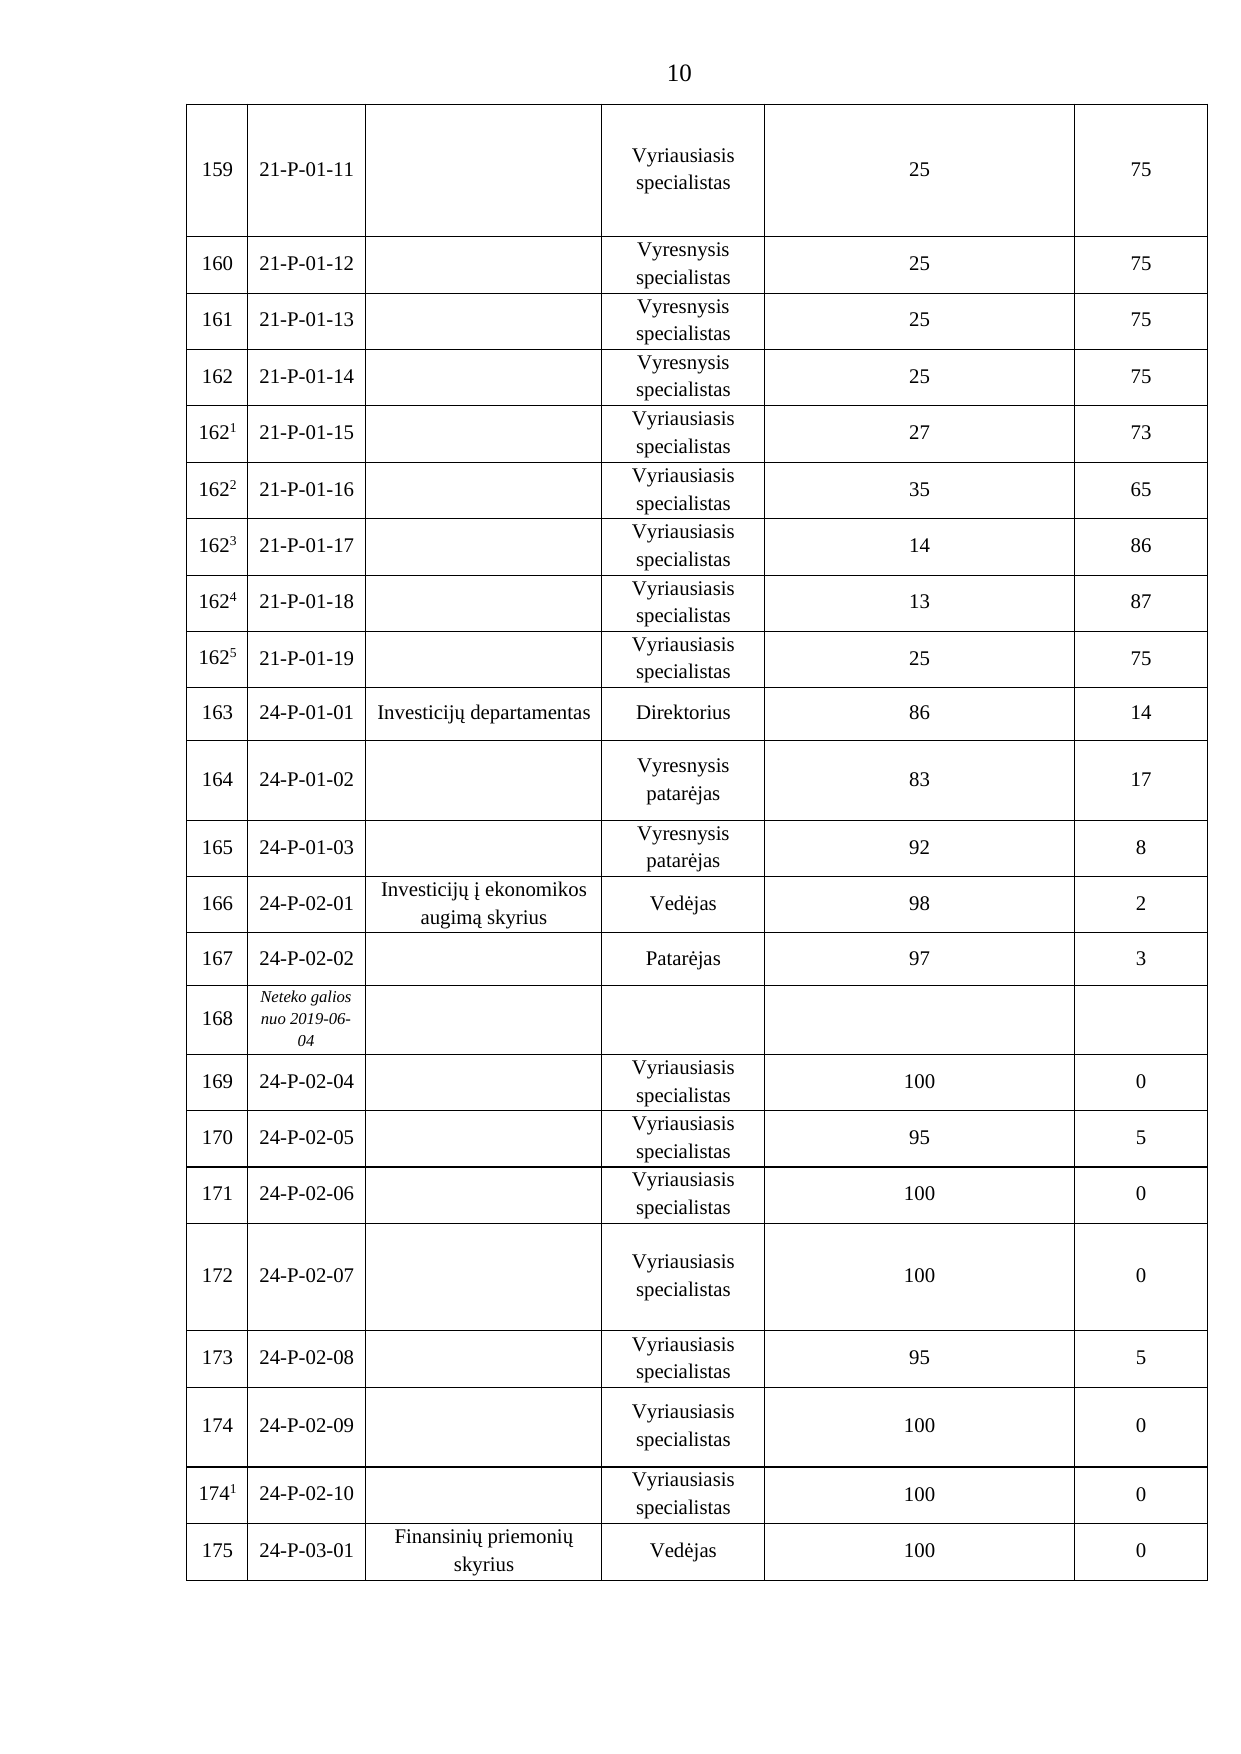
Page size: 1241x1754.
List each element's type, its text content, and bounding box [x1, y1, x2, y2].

table_cell 21-P-01-15 [248, 406, 365, 462]
table_cell 169 [187, 1055, 247, 1110]
table_cell 1625 [187, 632, 247, 687]
table_cell 95 [765, 1111, 1074, 1166]
table_cell 24-P-02-09 [248, 1388, 365, 1466]
table_cell 5 [1075, 1111, 1207, 1166]
table_cell 95 [765, 1331, 1074, 1387]
table_cell [602, 986, 764, 1054]
table_cell [366, 294, 601, 349]
table_cell 8 [1075, 821, 1207, 876]
table_cell 21-P-01-14 [248, 350, 365, 405]
table_cell 21-P-01-12 [248, 237, 365, 292]
table_cell 100 [765, 1224, 1074, 1330]
table_cell 13 [765, 576, 1074, 631]
table_cell Vyriausiasis specialistas [602, 1168, 764, 1223]
table_cell Vyriausiasis specialistas [602, 519, 764, 574]
table_cell 24-P-02-01 [248, 877, 365, 932]
table_cell Vyriausiasis specialistas [602, 105, 764, 236]
table_cell 21-P-01-11 [248, 105, 365, 236]
table_cell [366, 821, 601, 876]
table_cell 163 [187, 688, 247, 740]
table_cell Investicijų departamentas [366, 688, 601, 740]
table_cell 160 [187, 237, 247, 292]
table_cell 25 [765, 294, 1074, 349]
table_cell Vyriausiasis specialistas [602, 463, 764, 518]
table_cell 100 [765, 1468, 1074, 1523]
table_cell [366, 1331, 601, 1387]
table_cell [366, 1168, 601, 1223]
table_cell 168 [187, 986, 247, 1054]
table_cell Vyresnysis specialistas [602, 237, 764, 292]
table_cell [366, 105, 601, 236]
table_cell Vyresnysis specialistas [602, 350, 764, 405]
table_cell [366, 1468, 601, 1523]
table_cell [366, 237, 601, 292]
table_cell 86 [765, 688, 1074, 740]
table_cell 170 [187, 1111, 247, 1166]
table_cell 21-P-01-17 [248, 519, 365, 574]
table_cell Investicijų į ekonomikos augimą skyrius [366, 877, 601, 932]
table_cell Vyriausiasis specialistas [602, 406, 764, 462]
table_cell 75 [1075, 632, 1207, 687]
table_cell Vyriausiasis specialistas [602, 1331, 764, 1387]
table_cell Patarėjas [602, 933, 764, 985]
table_cell Vedėjas [602, 1524, 764, 1579]
table_cell 0 [1075, 1168, 1207, 1223]
table_cell 0 [1075, 1524, 1207, 1579]
table_cell [366, 986, 601, 1054]
table_cell 75 [1075, 350, 1207, 405]
table_cell 171 [187, 1168, 247, 1223]
table_cell 24-P-02-08 [248, 1331, 365, 1387]
table_cell [366, 1111, 601, 1166]
table_cell 0 [1075, 1468, 1207, 1523]
table_cell Vyresnysis patarėjas [602, 821, 764, 876]
table_cell 162 [187, 350, 247, 405]
table_cell 161 [187, 294, 247, 349]
table_cell 97 [765, 933, 1074, 985]
table_cell [366, 406, 601, 462]
table_cell 83 [765, 741, 1074, 820]
table_cell [1075, 986, 1207, 1054]
table_cell 1624 [187, 576, 247, 631]
table_cell 25 [765, 105, 1074, 236]
table_cell 1623 [187, 519, 247, 574]
table_cell Direktorius [602, 688, 764, 740]
table_cell 25 [765, 632, 1074, 687]
table_cell [366, 463, 601, 518]
table_cell 73 [1075, 406, 1207, 462]
table_cell Vyriausiasis specialistas [602, 576, 764, 631]
table_cell 175 [187, 1524, 247, 1579]
table_cell [765, 986, 1074, 1054]
table_cell [366, 350, 601, 405]
table_cell 166 [187, 877, 247, 932]
table_cell 24-P-03-01 [248, 1524, 365, 1579]
table_cell [366, 1388, 601, 1466]
table_cell 24-P-01-02 [248, 741, 365, 820]
table_cell 24-P-02-10 [248, 1468, 365, 1523]
table_cell [366, 741, 601, 820]
table_cell 0 [1075, 1224, 1207, 1330]
table_cell 100 [765, 1168, 1074, 1223]
table_cell 174 [187, 1388, 247, 1466]
table_cell 24-P-02-04 [248, 1055, 365, 1110]
table_cell 21-P-01-18 [248, 576, 365, 631]
table_cell 165 [187, 821, 247, 876]
table_cell 5 [1075, 1331, 1207, 1387]
table_cell 1741 [187, 1468, 247, 1523]
table_cell Vyriausiasis specialistas [602, 1468, 764, 1523]
table_cell 25 [765, 350, 1074, 405]
table_cell 0 [1075, 1388, 1207, 1466]
table_cell 86 [1075, 519, 1207, 574]
table_cell 75 [1075, 105, 1207, 236]
table_cell 24-P-02-02 [248, 933, 365, 985]
table_cell Vyresnysis patarėjas [602, 741, 764, 820]
table_cell [366, 632, 601, 687]
table_cell 3 [1075, 933, 1207, 985]
table_cell 14 [1075, 688, 1207, 740]
table_cell Vyresnysis specialistas [602, 294, 764, 349]
table_cell 35 [765, 463, 1074, 518]
table_cell 24-P-01-03 [248, 821, 365, 876]
table_cell 75 [1075, 237, 1207, 292]
table_cell 17 [1075, 741, 1207, 820]
table_cell 173 [187, 1331, 247, 1387]
table_cell 100 [765, 1524, 1074, 1579]
table_cell Finansinių priemonių skyrius [366, 1524, 601, 1579]
table_cell 92 [765, 821, 1074, 876]
table_cell 24-P-02-07 [248, 1224, 365, 1330]
table_cell 27 [765, 406, 1074, 462]
table_cell Vyriausiasis specialistas [602, 1111, 764, 1166]
table_cell 25 [765, 237, 1074, 292]
table_cell Vyriausiasis specialistas [602, 1388, 764, 1466]
table_cell Vyriausiasis specialistas [602, 632, 764, 687]
table_cell 167 [187, 933, 247, 985]
table_cell 87 [1075, 576, 1207, 631]
table_cell 24-P-02-05 [248, 1111, 365, 1166]
table_cell [366, 933, 601, 985]
table_cell 159 [187, 105, 247, 236]
table_cell 100 [765, 1388, 1074, 1466]
table_cell Neteko galios nuo 2019-06-04 [248, 986, 365, 1054]
table_cell 21-P-01-16 [248, 463, 365, 518]
table_cell 65 [1075, 463, 1207, 518]
table_cell Vyriausiasis specialistas [602, 1224, 764, 1330]
table_cell 75 [1075, 294, 1207, 349]
table_cell 100 [765, 1055, 1074, 1110]
table_cell 98 [765, 877, 1074, 932]
table_cell 2 [1075, 877, 1207, 932]
table_cell 164 [187, 741, 247, 820]
table_cell [366, 1055, 601, 1110]
table_cell 172 [187, 1224, 247, 1330]
table_cell [366, 519, 601, 574]
table_cell 21-P-01-19 [248, 632, 365, 687]
table_cell 24-P-01-01 [248, 688, 365, 740]
table_cell [366, 576, 601, 631]
table_cell 1622 [187, 463, 247, 518]
table_cell 1621 [187, 406, 247, 462]
table_cell Vedėjas [602, 877, 764, 932]
table_cell 24-P-02-06 [248, 1168, 365, 1223]
table_cell [366, 1224, 601, 1330]
table_cell Vyriausiasis specialistas [602, 1055, 764, 1110]
table_cell 14 [765, 519, 1074, 574]
table_cell 0 [1075, 1055, 1207, 1110]
table_cell 21-P-01-13 [248, 294, 365, 349]
